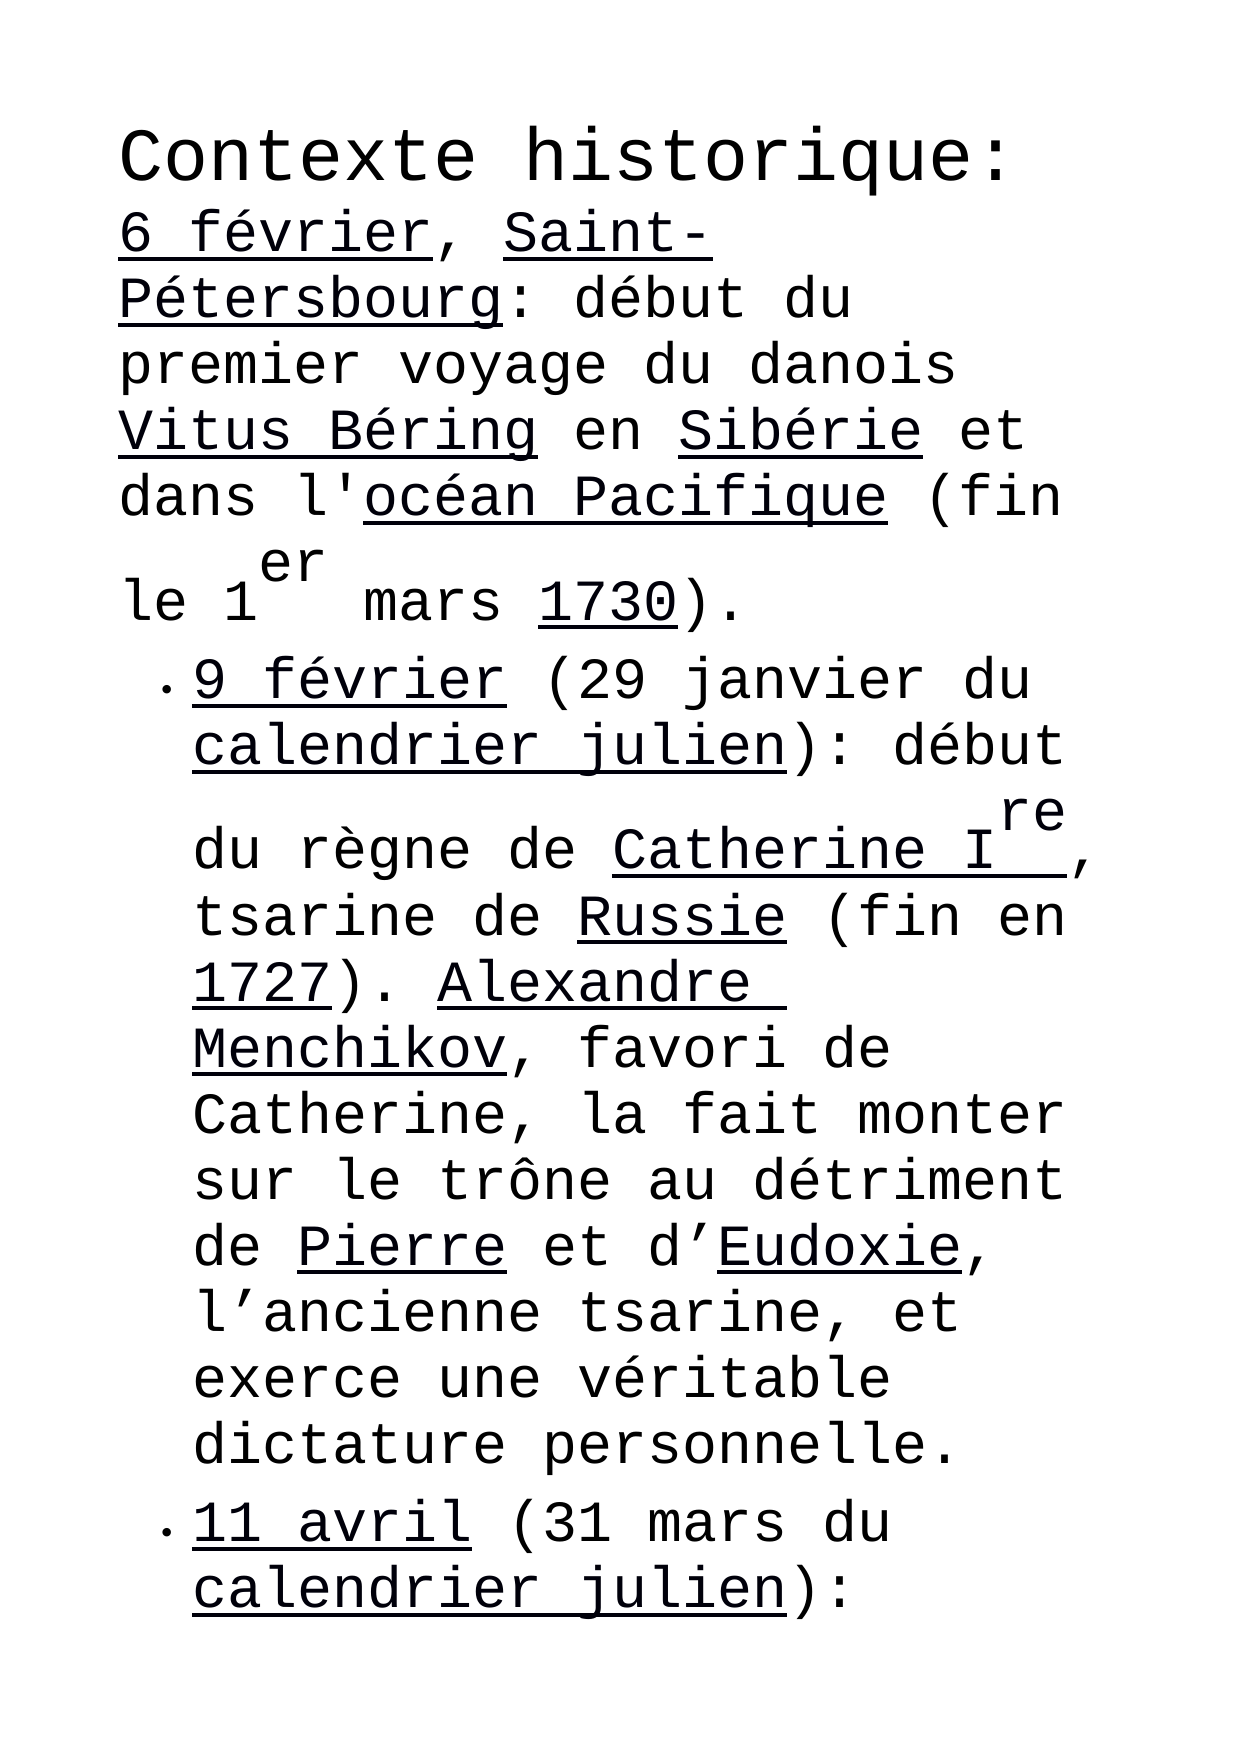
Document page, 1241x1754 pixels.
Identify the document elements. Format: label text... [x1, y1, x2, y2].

list 11 avril (31 mars du calendrier julien): Catherine Ire rencontre le résident français Campredon et propose une alliance avec la France et le mariage de Louis XV avec Élisabeth Petrovna10. [162, 1493, 1122, 1625]
text Contexte historique: [118, 118, 1122, 203]
text 6 février, Saint-Pétersbourg: début du premier voyage du danois Vitus Béring en Sibérie et dans l'océan Pacifique (fin le 1er mars 1730). [118, 203, 1122, 638]
list 9 février (29 janvier du calendrier julien): début du règne de Catherine Ire, tsarine de Russie (fin en 1727). Alexandre Menchikov, favori de Catherine, la fait monter sur le trône au détriment de Pierre et d’Eudoxie, l’ancienne tsarine, et exerce une véritable dictature personnelle. [162, 650, 1122, 1481]
